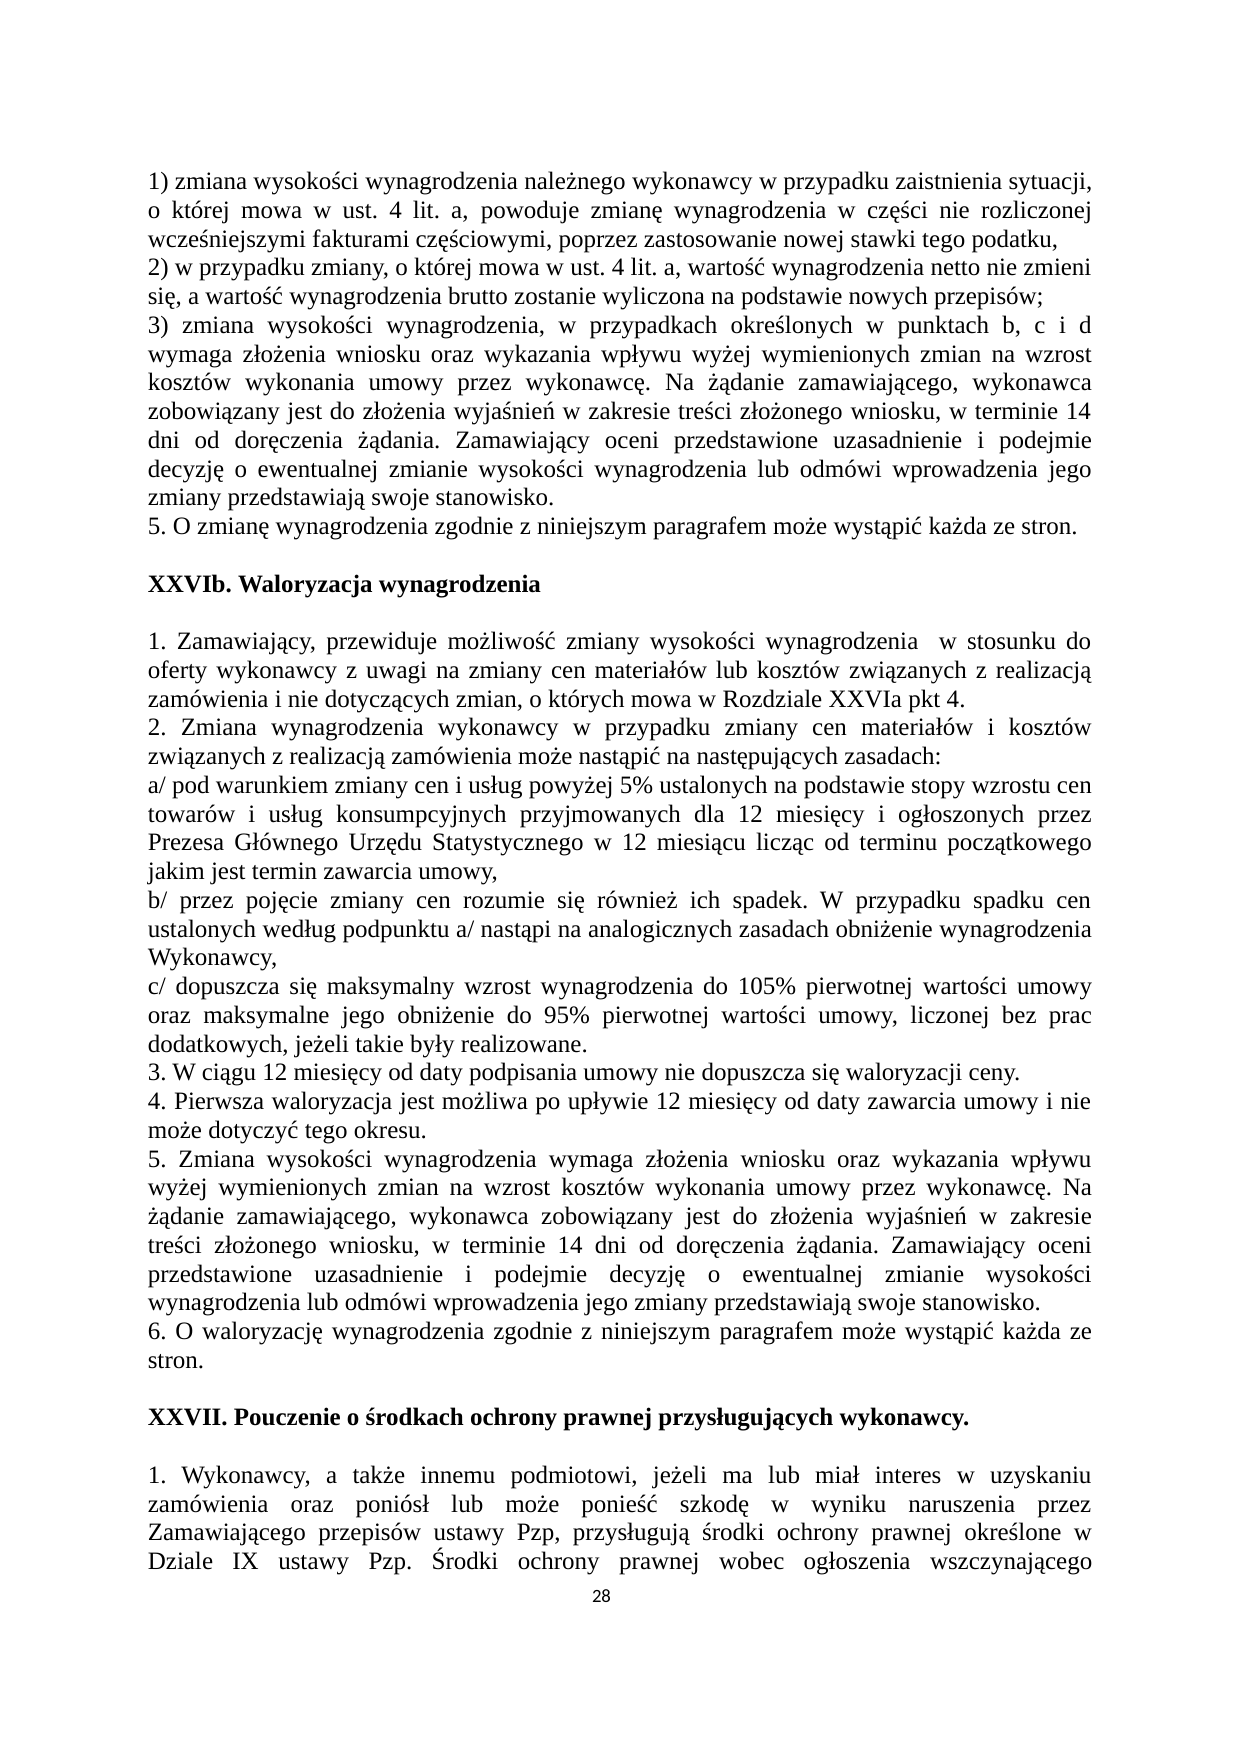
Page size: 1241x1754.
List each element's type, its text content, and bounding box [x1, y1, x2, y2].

text XXVII. Pouczenie o środkach ochrony prawnej przysługujących wykonawcy. [148, 1402, 1093, 1431]
text 3. W ciągu 12 miesięcy od daty podpisania umowy nie dopuszcza się waloryzacji ceny. [148, 1057, 1093, 1086]
text 4. Pierwsza waloryzacja jest możliwa po upływie 12 miesięcy od daty zawarcia umowy i nie może dotyczyć tego okresu. [148, 1086, 1093, 1144]
text 3) zmiana wysokości wynagrodzenia, w przypadkach określonych w punktach b, c i d wymaga złożenia wniosku oraz wykazania wpływu wyżej wymienionych zmian na wzrost kosztów wykonania umowy przez wykonawcę. Na żądanie zamawiającego, wykonawca zobowiązany jest do złożenia wyjaśnień w zakresie treści złożonego wniosku, w terminie 14 dni od doręczenia żądania. Zamawiający oceni przedstawione uzasadnienie i podejmie decyzję o ewentualnej zmianie wysokości wynagrodzenia lub odmówi wprowadzenia jego zmiany przedstawiają swoje stanowisko. [148, 310, 1093, 511]
text 1. Zamawiający, przewiduje możliwość zmiany wysokości wynagrodzenia w stosunku do oferty wykonawcy z uwagi na zmiany cen materiałów lub kosztów związanych z realizacją zamówienia i nie dotyczących zmian, o których mowa w Rozdziale XXVIa pkt 4. [148, 626, 1093, 712]
text 2. Zmiana wynagrodzenia wykonawcy w przypadku zmiany cen materiałów i kosztów związanych z realizacją zamówienia może nastąpić na następujących zasadach: [148, 712, 1093, 770]
text c/ dopuszcza się maksymalny wzrost wynagrodzenia do 105% pierwotnej wartości umowy oraz maksymalne jego obniżenie do 95% pierwotnej wartości umowy, liczonej bez prac dodatkowych, jeżeli takie były realizowane. [148, 971, 1093, 1057]
text 1. Wykonawcy, a także innemu podmiotowi, jeżeli ma lub miał interes w uzyskaniu zamówienia oraz poniósł lub może ponieść szkodę w wyniku naruszenia przez Zamawiającego przepisów ustawy Pzp, przysługują środki ochrony prawnej określone w Dziale IX ustawy Pzp. Środki ochrony prawnej wobec ogłoszenia wszczynającego [148, 1460, 1093, 1575]
text b/ przez pojęcie zmiany cen rozumie się również ich spadek. W przypadku spadku cen ustalonych według podpunktu a/ nastąpi na analogicznych zasadach obniżenie wynagrodzenia Wykonawcy, [148, 885, 1093, 971]
text 2) w przypadku zmiany, o której mowa w ust. 4 lit. a, wartość wynagrodzenia netto nie zmieni się, a wartość wynagrodzenia brutto zostanie wyliczona na podstawie nowych przepisów; [148, 252, 1093, 310]
text 5. O zmianę wynagrodzenia zgodnie z niniejszym paragrafem może wystąpić każda ze stron. [148, 511, 1093, 540]
text 6. O waloryzację wynagrodzenia zgodnie z niniejszym paragrafem może wystąpić każda ze stron. [148, 1316, 1093, 1374]
text a/ pod warunkiem zmiany cen i usług powyżej 5% ustalonych na podstawie stopy wzrostu cen towarów i usług konsumpcyjnych przyjmowanych dla 12 miesięcy i ogłoszonych przez Prezesa Głównego Urzędu Statystycznego w 12 miesiącu licząc od terminu początkowego jakim jest termin zawarcia umowy, [148, 770, 1093, 885]
text 1) zmiana wysokości wynagrodzenia należnego wykonawcy w przypadku zaistnienia sytuacji, o której mowa w ust. 4 lit. a, powoduje zmianę wynagrodzenia w części nie rozliczonej wcześniejszymi fakturami częściowymi, poprzez zastosowanie nowej stawki tego podatku, [148, 166, 1093, 252]
text 5. Zmiana wysokości wynagrodzenia wymaga złożenia wniosku oraz wykazania wpływu wyżej wymienionych zmian na wzrost kosztów wykonania umowy przez wykonawcę. Na żądanie zamawiającego, wykonawca zobowiązany jest do złożenia wyjaśnień w zakresie treści złożonego wniosku, w terminie 14 dni od doręczenia żądania. Zamawiający oceni przedstawione uzasadnienie i podejmie decyzję o ewentualnej zmianie wysokości wynagrodzenia lub odmówi wprowadzenia jego zmiany przedstawiają swoje stanowisko. [148, 1144, 1093, 1316]
text XXVIb. Waloryzacja wynagrodzenia [148, 569, 1093, 597]
